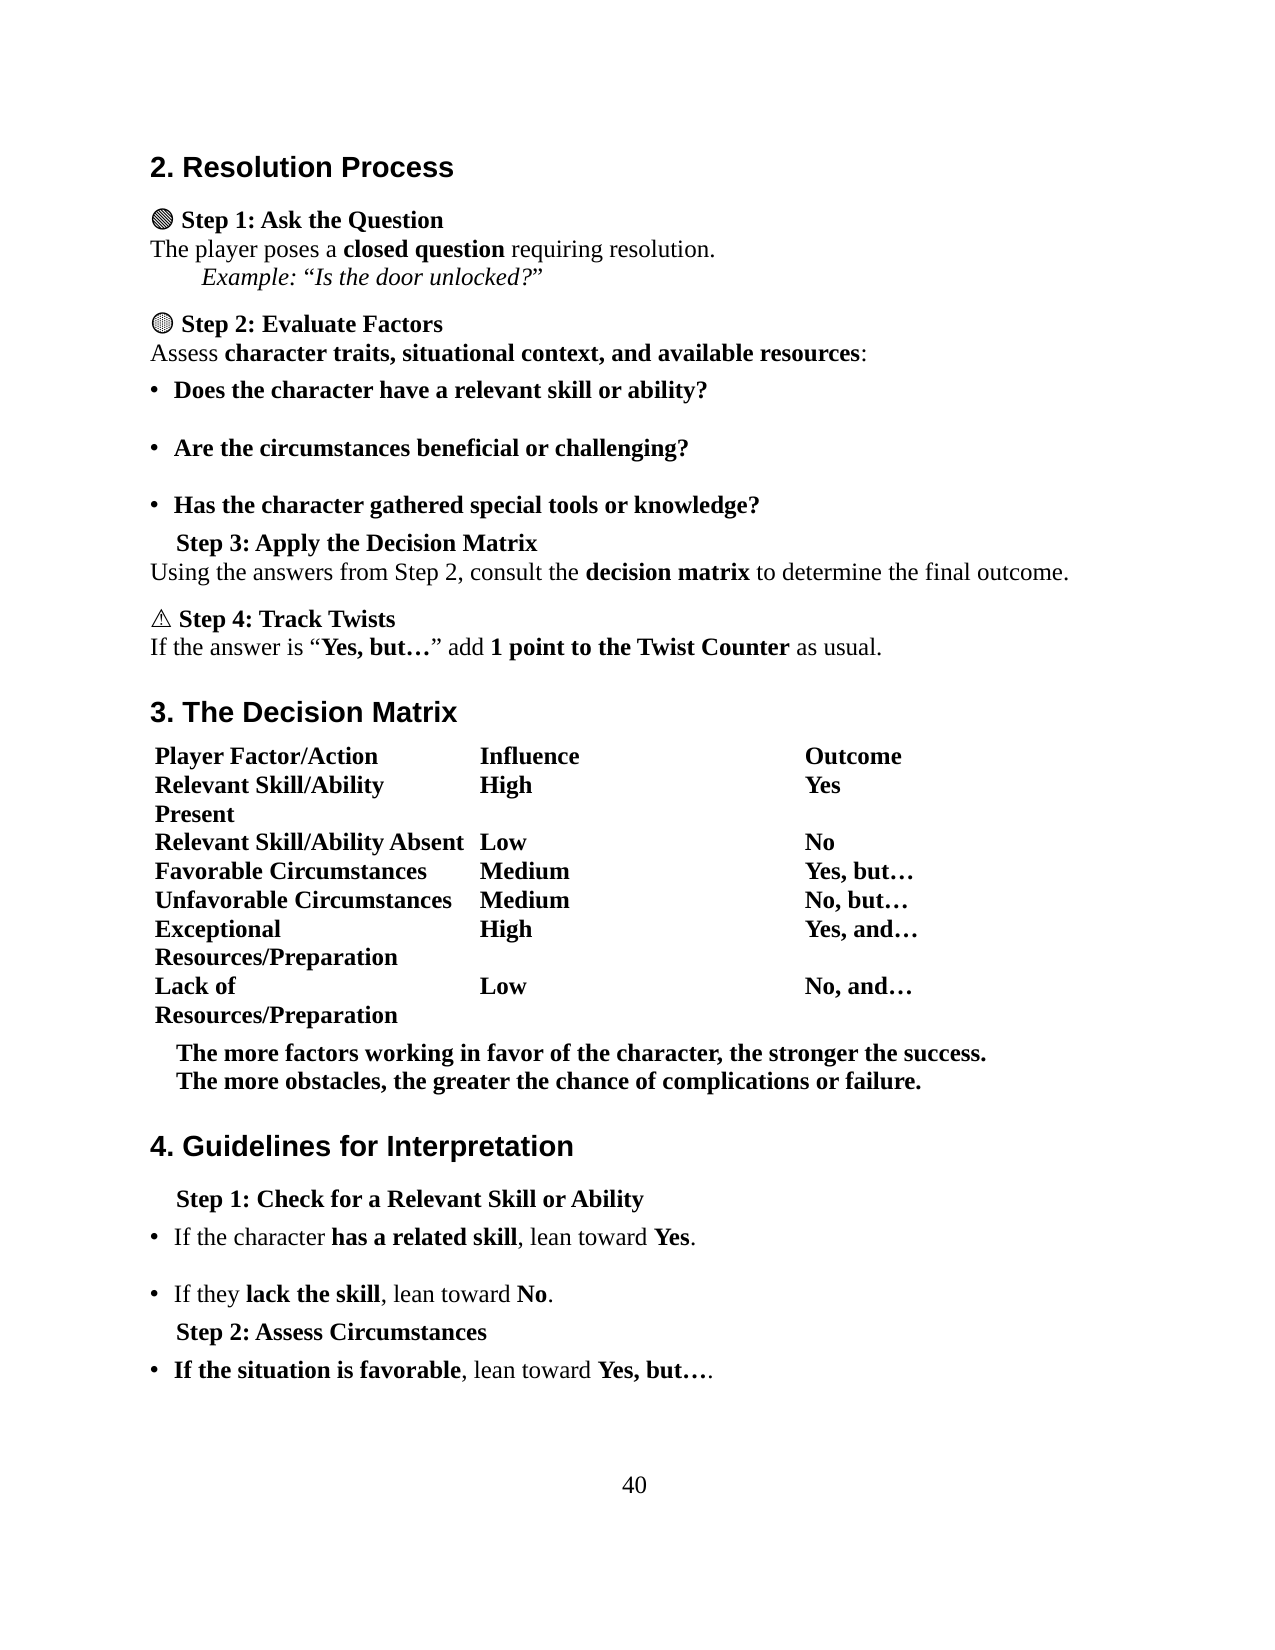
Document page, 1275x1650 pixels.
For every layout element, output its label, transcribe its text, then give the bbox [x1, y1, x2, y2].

list Does the character have a relevant skill or ability? [150, 376, 1125, 433]
text 🔴 Step 3: Apply the Decision Matrix Using the answers from Step 2, consult the decision matrix to determine the final outcome. [150, 528, 1125, 586]
text 🟡 Step 2: Evaluate Factors Assess character traits, situational context, and available resources: [150, 309, 1125, 367]
subtitle 3. The Decision Matrix [150, 695, 1125, 729]
subtitle 4. Guidelines for Interpretation [150, 1129, 1125, 1163]
list If the situation is favorable, lean toward Yes, but…. [150, 1355, 1125, 1412]
text ✅ The more factors working in favor of the character, the stronger the success. ❌ The more obstacles, the greater the chance of complications or failure. [150, 1038, 1125, 1095]
list If they lack the skill, lean toward No. [150, 1279, 1125, 1308]
table_cell Low [475, 828, 800, 856]
table_cell No, but… [800, 885, 1125, 914]
table_cell Relevant Skill/Ability Absent [150, 828, 475, 856]
table_cell High [475, 914, 800, 971]
table_cell Medium [475, 885, 800, 914]
table_cell Lack of Resources/Preparation [150, 971, 475, 1029]
table_cell No, and… [800, 971, 1125, 1029]
table_cell Yes, but… [800, 856, 1125, 885]
table_cell Unfavorable Circumstances [150, 885, 475, 914]
table_cell Yes [800, 770, 1125, 827]
text 📌 Step 2: Assess Circumstances [150, 1317, 1125, 1346]
table_cell High [475, 770, 800, 827]
table_cell Relevant Skill/Ability Present [150, 770, 475, 827]
table_header Influence [475, 741, 800, 770]
table_cell Favorable Circumstances [150, 856, 475, 885]
table_cell Yes, and… [800, 914, 1125, 971]
subtitle 2. Resolution Process [150, 150, 1125, 183]
table_cell Medium [475, 856, 800, 885]
table_cell Exceptional Resources/Preparation [150, 914, 475, 971]
table_header Outcome [800, 741, 1125, 770]
table_cell Low [475, 971, 800, 1029]
text ⚠️ Step 4: Track Twists If the answer is “Yes, but…” add 1 point to the Twist Counter as usual. [150, 604, 1125, 661]
text 🟢 Step 1: Ask the Question The player poses a closed question requiring resolution. 📌 📌 Example: “Is the door unlocked?” [150, 205, 1125, 291]
list If the character has a related skill, lean toward Yes. [150, 1222, 1125, 1279]
table_header Player Factor/Action [150, 741, 475, 770]
list Has the character gathered special tools or knowledge? [150, 491, 1125, 519]
text 📌 Step 1: Check for a Relevant Skill or Ability [150, 1184, 1125, 1213]
list Are the circumstances beneficial or challenging? [150, 433, 1125, 491]
table_cell No [800, 828, 1125, 856]
